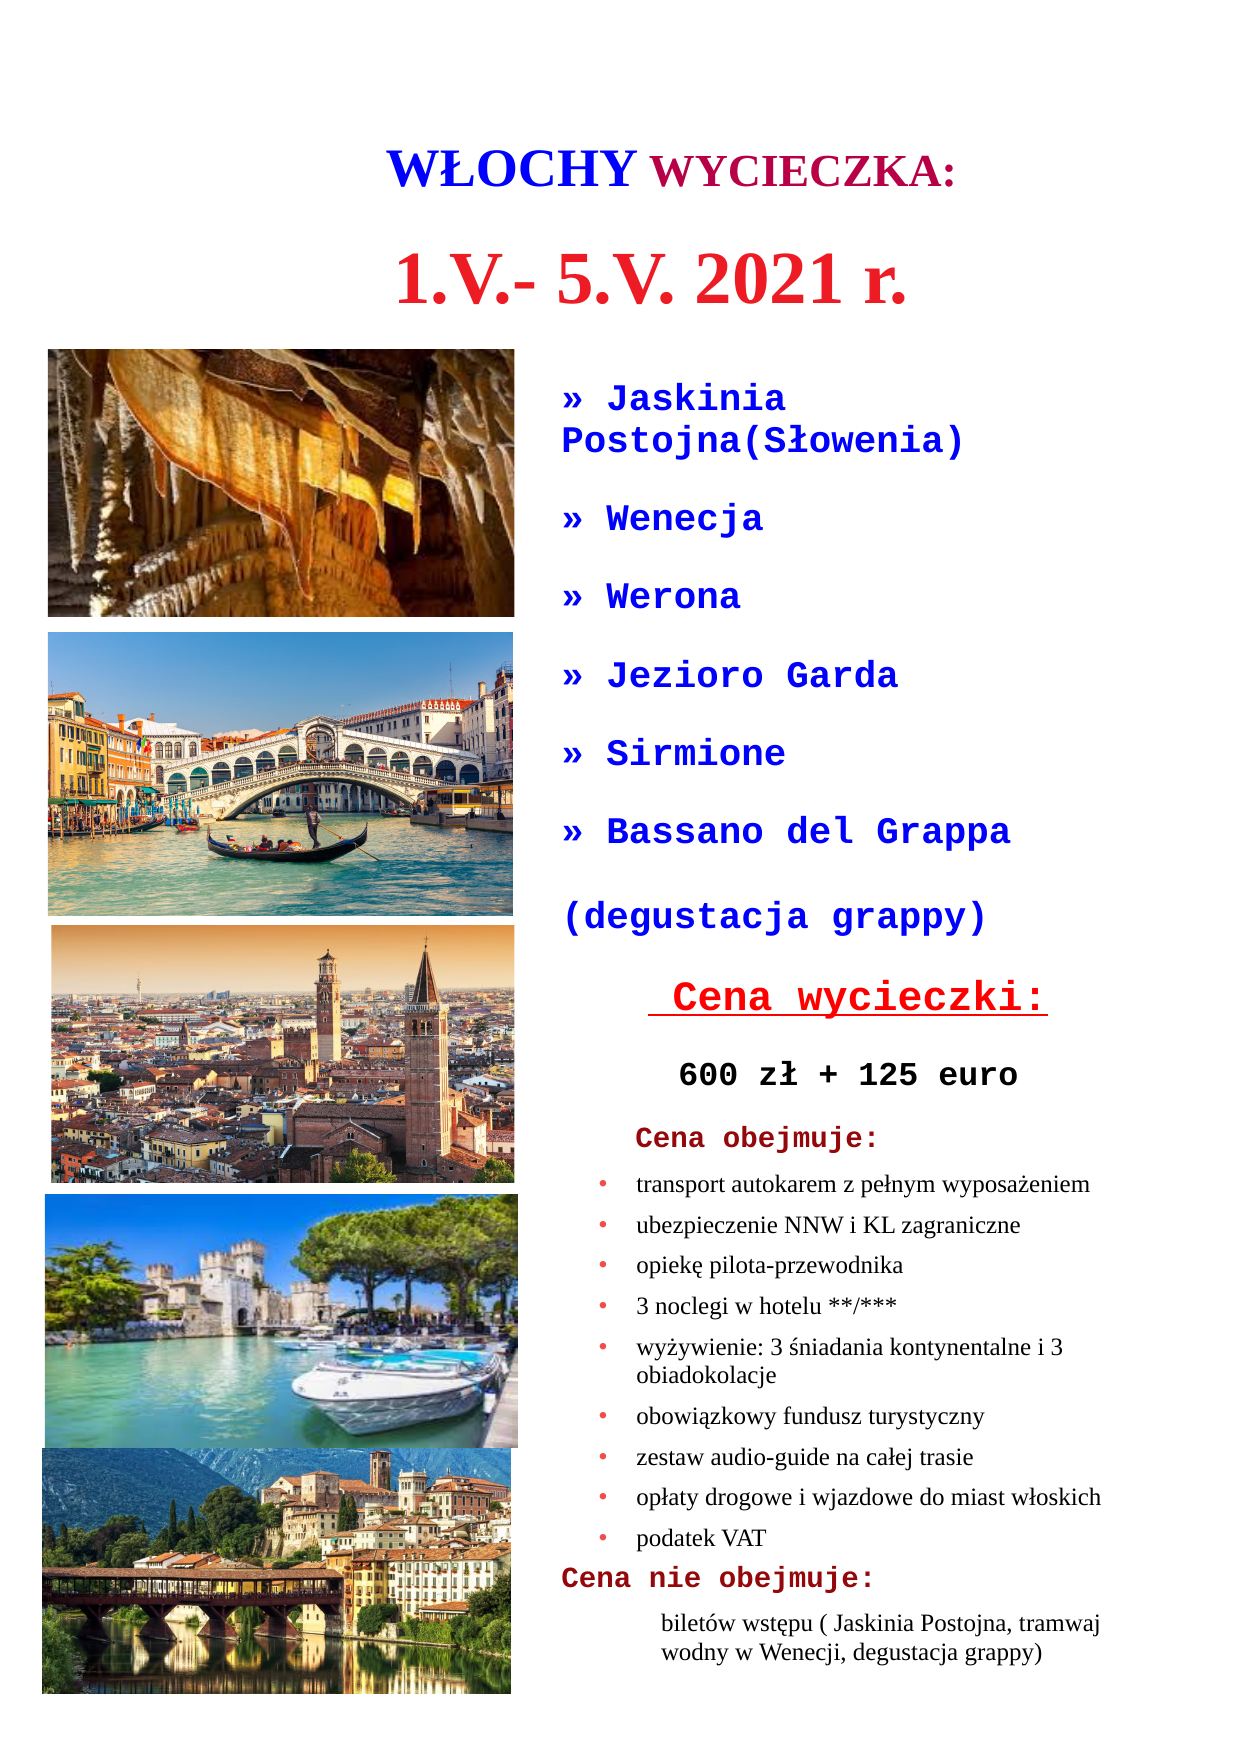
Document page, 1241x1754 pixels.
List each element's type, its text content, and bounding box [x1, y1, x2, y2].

text » Jaskinia Postojna(Słowenia) [515, 367, 1169, 464]
picture [47, 349, 515, 617]
list 3 noclegi w hotelu **/*** [599, 1291, 1122, 1320]
text » Wenecja [515, 499, 1152, 542]
list obowiązkowy fundusz turystyczny [599, 1401, 1122, 1430]
text Cena nie obejmuje: [511, 1564, 1122, 1597]
picture [47, 632, 513, 916]
text » Bassano del Grappa (degustacja grappy) [118, 812, 1152, 939]
list biletów wstępu ( Jaskinia Postojna, tramwaj wodny w Wenecji, degustacja grappy) [511, 1608, 1122, 1666]
list wyżywienie: 3 śniadania kontynentalne i 3 obiadokolacje [599, 1332, 1122, 1389]
text Cena wycieczki: [515, 975, 1122, 1022]
text 600 zł + 125 euro [515, 1058, 1122, 1096]
list zestaw audio-guide na całej trasie [599, 1442, 1122, 1471]
picture [51, 925, 515, 1183]
text » Sirmione [513, 734, 1152, 776]
text Cena obejmuje: [515, 1119, 1122, 1157]
text » Werona [118, 578, 1152, 620]
list podatek VAT [599, 1523, 1122, 1552]
picture [42, 1194, 518, 1694]
list opiekę pilota-przewodnika [599, 1251, 1122, 1279]
list opłaty drogowe i wjazdowe do miast włoskich [599, 1482, 1122, 1511]
list transport autokarem z pełnym wyposażeniem [599, 1169, 1122, 1198]
text » Jezioro Garda [513, 656, 1152, 698]
list ubezpieczenie NNW i KL zagraniczne [599, 1210, 1122, 1239]
